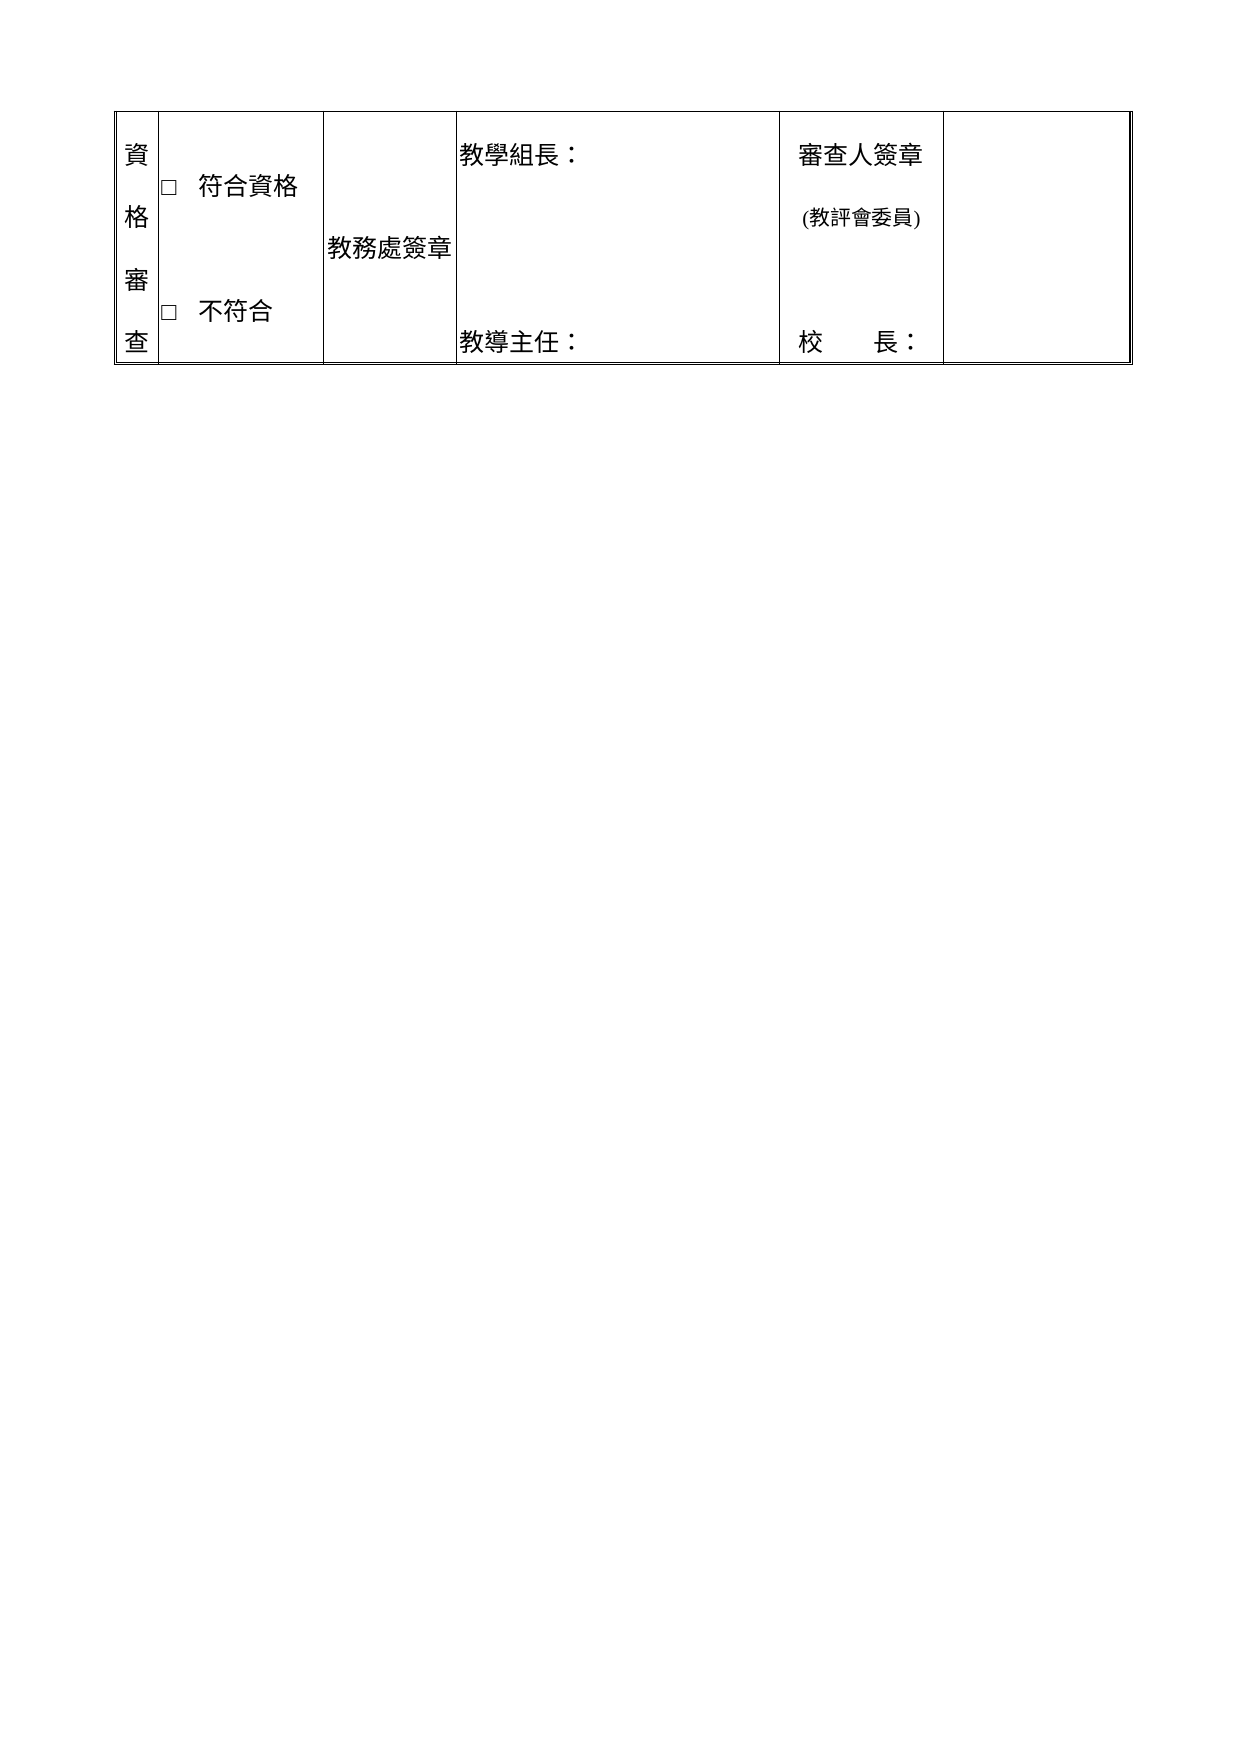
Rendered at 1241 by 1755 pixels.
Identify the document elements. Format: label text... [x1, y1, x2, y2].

table_cell [944, 112, 1129, 362]
table_cell 審查人簽章 (教評會委員) 校 長： [780, 112, 943, 362]
table_cell 符合資格 不符合 [159, 112, 323, 362]
table_cell 教學組長： 教導主任： [457, 112, 779, 362]
table_cell 資 格 審 查 [117, 112, 158, 362]
table_cell 教務處簽章 [324, 112, 456, 362]
